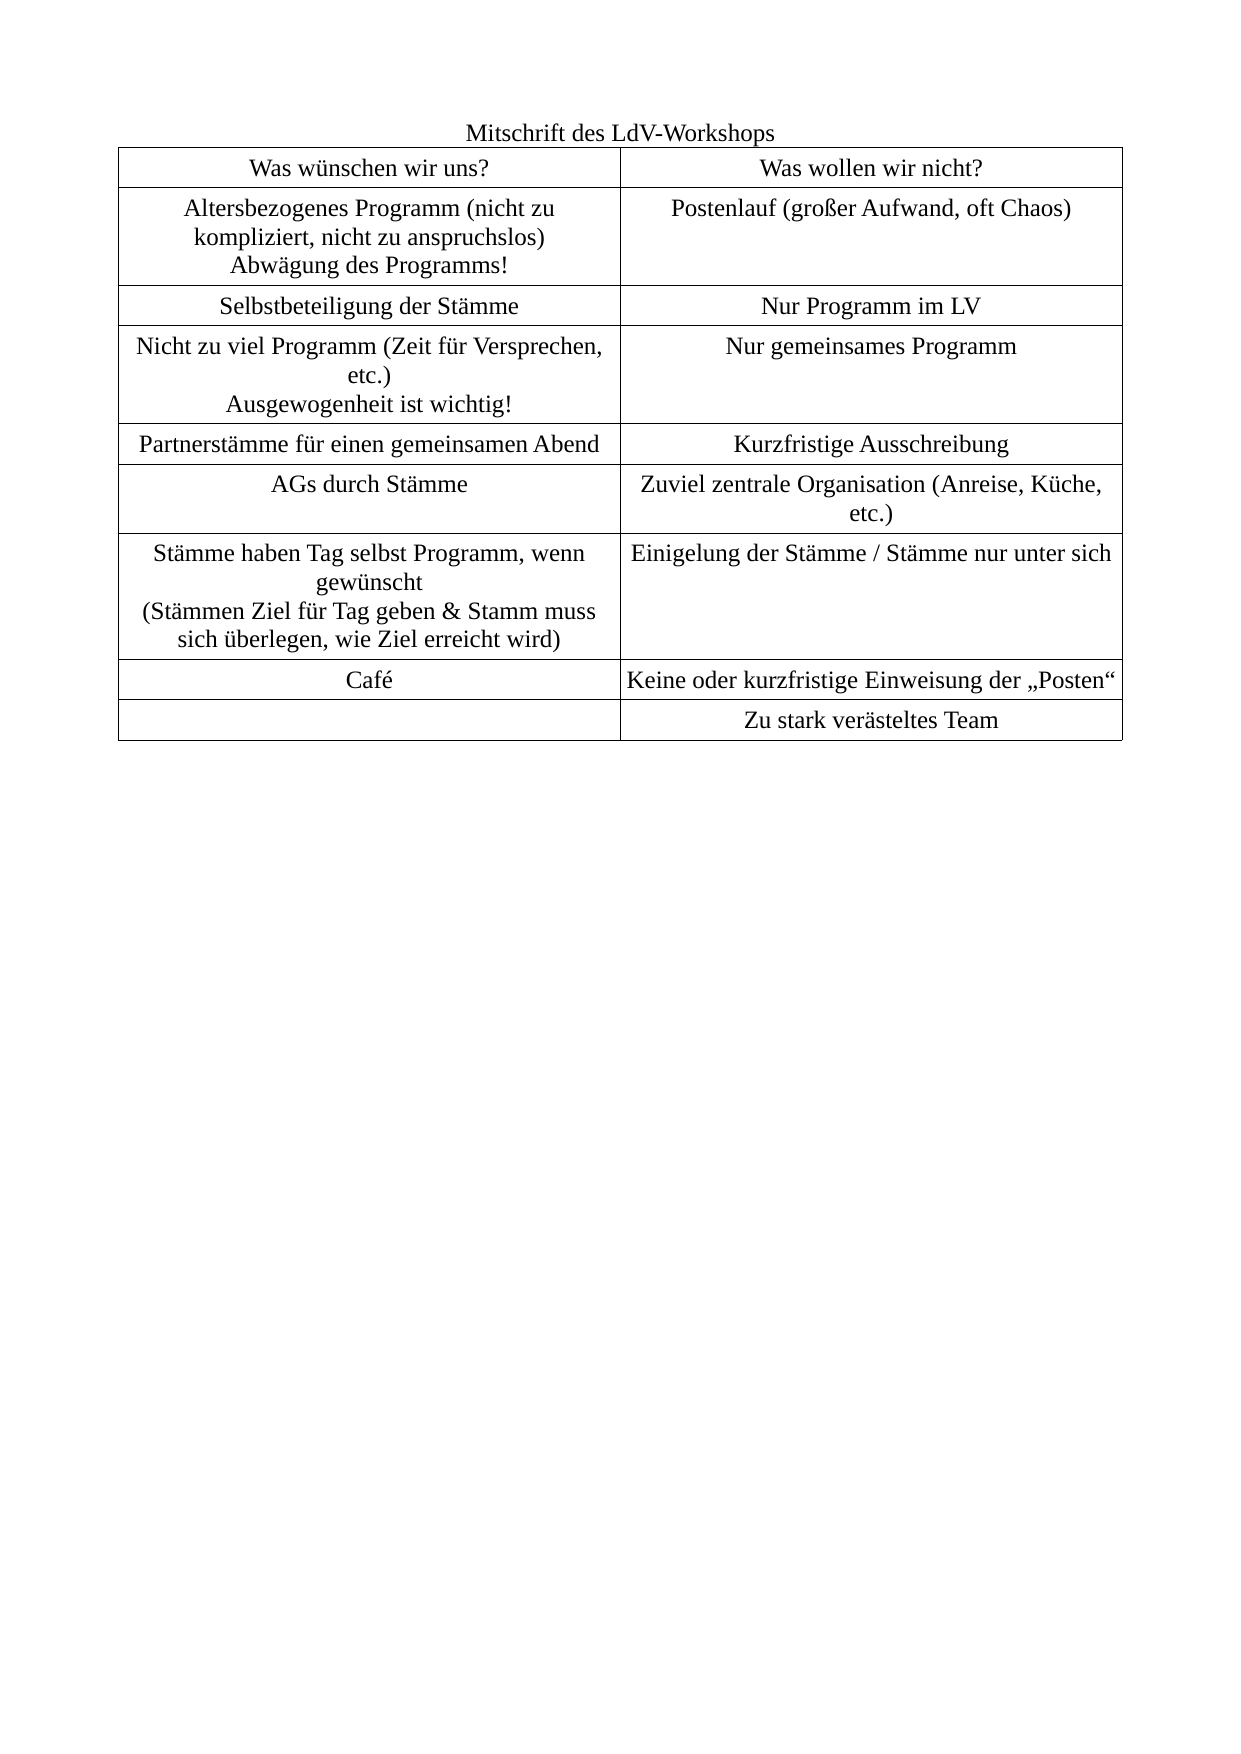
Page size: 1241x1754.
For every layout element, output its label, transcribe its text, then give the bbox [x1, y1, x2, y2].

table_cell Zu stark verästeltes Team [621, 700, 1122, 740]
table_cell Nur gemeinsames Programm [621, 326, 1122, 423]
table_cell Keine oder kurzfristige Einweisung der „Posten“ [621, 660, 1122, 699]
table_cell Altersbezogenes Programm (nicht zu kompliziert, nicht zu anspruchslos) Abwägung des Programms! [119, 188, 620, 285]
table_cell [119, 700, 620, 740]
table_cell Partnerstämme für einen gemeinsamen Abend [119, 424, 620, 463]
table_cell Postenlauf (großer Aufwand, oft Chaos) [621, 188, 1122, 285]
table_header Was wünschen wir uns? [119, 148, 620, 187]
table_cell Nicht zu viel Programm (Zeit für Versprechen, etc.) Ausgewogenheit ist wichtig! [119, 326, 620, 423]
table_cell Café [119, 660, 620, 699]
table_cell Stämme haben Tag selbst Programm, wenn gewünscht (Stämmen Ziel für Tag geben & Stamm muss sich überlegen, wie Ziel erreicht wird) [119, 534, 620, 659]
table_header Was wollen wir nicht? [621, 148, 1122, 187]
table_cell Zuviel zentrale Organisation (Anreise, Küche, etc.) [621, 465, 1122, 532]
table_cell Kurzfristige Ausschreibung [621, 424, 1122, 463]
table_cell Selbstbeteiligung der Stämme [119, 286, 620, 325]
table_cell Nur Programm im LV [621, 286, 1122, 325]
table_cell AGs durch Stämme [119, 465, 620, 532]
table_cell Einigelung der Stämme / Stämme nur unter sich [621, 534, 1122, 659]
text Mitschrift des LdV-Workshops [118, 118, 1122, 147]
